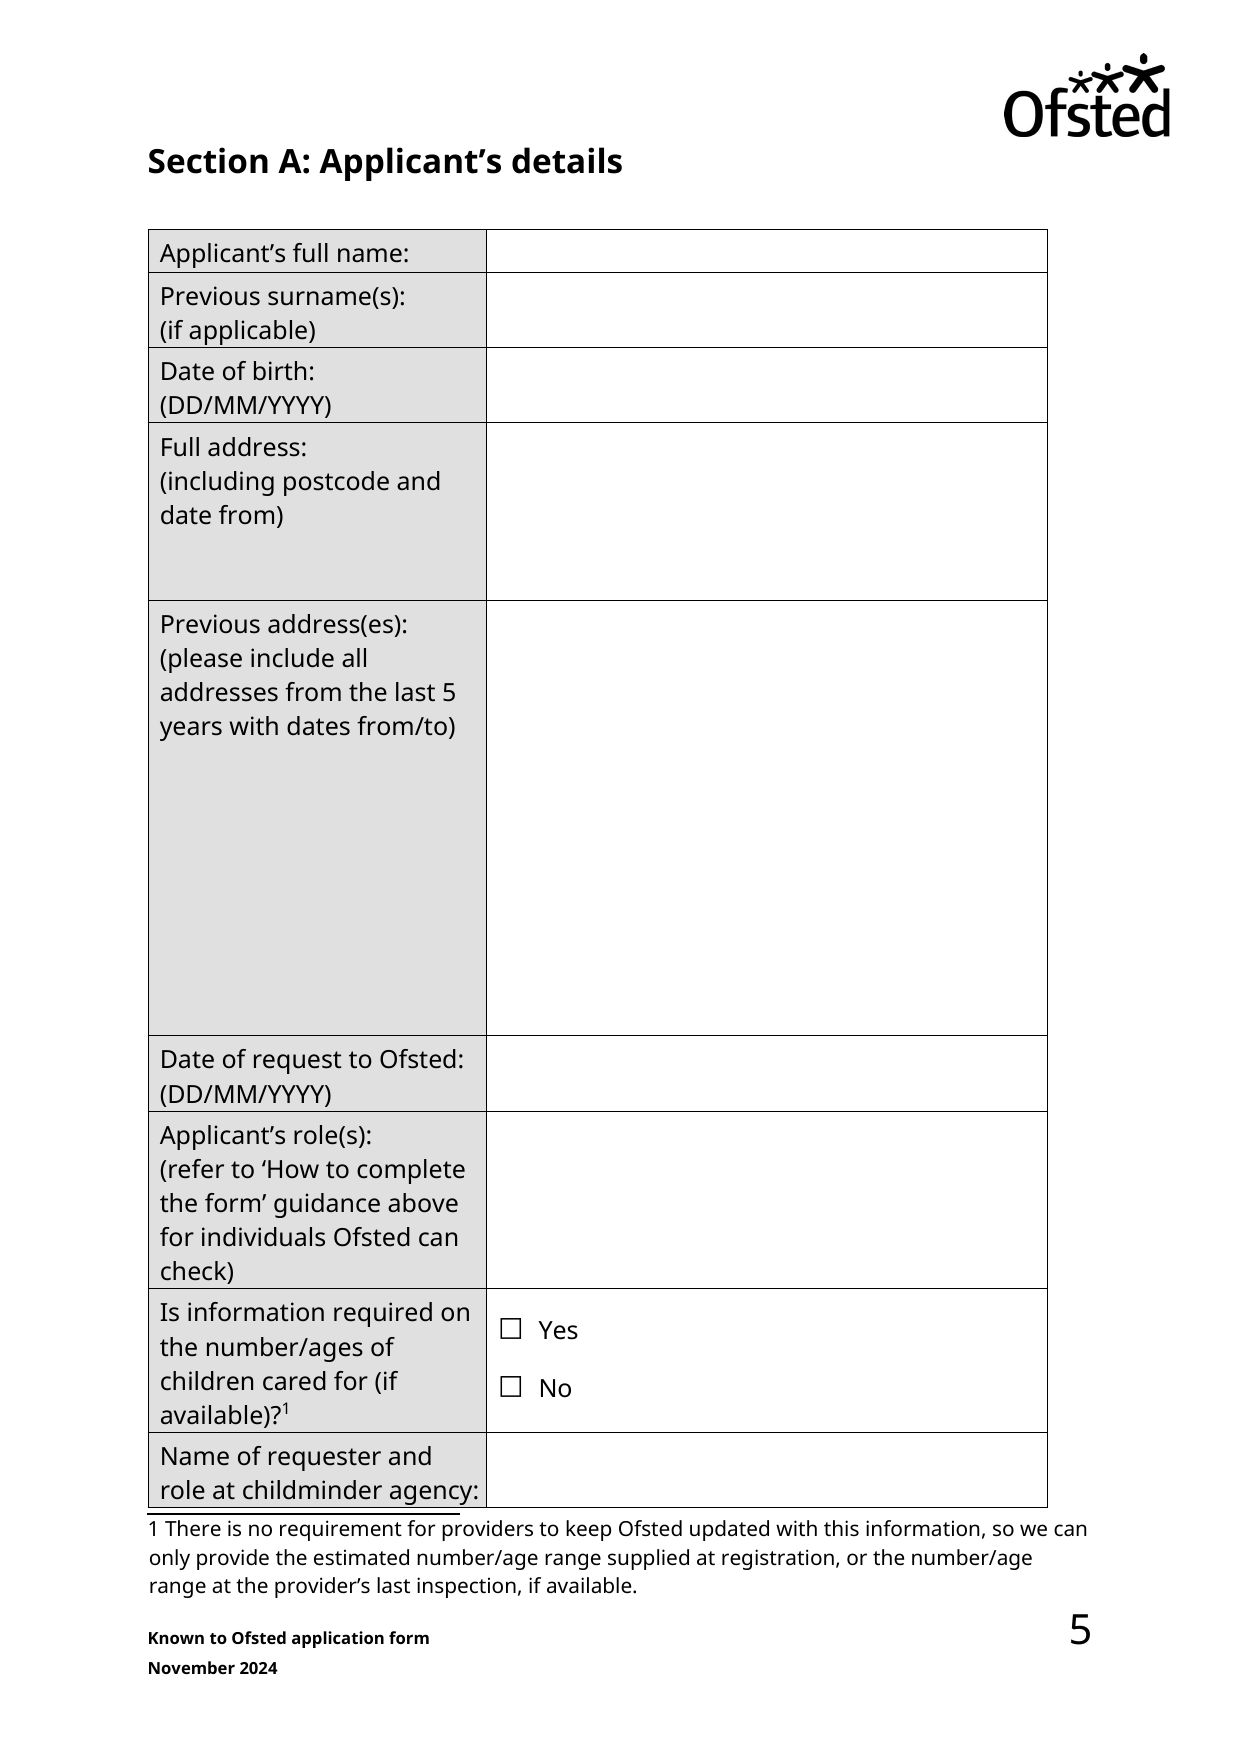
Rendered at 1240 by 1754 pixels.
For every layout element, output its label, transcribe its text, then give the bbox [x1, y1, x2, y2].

table_cell [487, 1433, 1047, 1507]
table_cell Name of requester and role at childminder agency: [149, 1433, 486, 1507]
table_cell ☐ Yes ☐ No [487, 1289, 1047, 1432]
table_cell Previous address(es): (please include all addresses from the last 5 years with dates from/to) [149, 601, 486, 1035]
table_cell Previous surname(s): (if applicable) [149, 273, 486, 347]
table_cell Date of request to Ofsted: (DD/MM/YYYY) [149, 1036, 486, 1111]
table_header Applicant’s full name: [149, 230, 486, 272]
table_cell Full address: (including postcode and date from) [149, 423, 486, 600]
table_cell [487, 423, 1047, 600]
table_cell [487, 601, 1047, 1035]
table_cell [487, 348, 1047, 422]
subtitle Section A: Applicant’s details [147, 138, 1092, 229]
table_cell Applicant’s role(s): (refer to ‘How to complete the form’ guidance above for individuals Ofsted can check) [149, 1112, 486, 1288]
table_cell [487, 273, 1047, 347]
table_header [487, 230, 1047, 272]
table_cell [487, 1112, 1047, 1288]
table_cell Date of birth: (DD/MM/YYYY) [149, 348, 486, 422]
table_cell Is information required on the number/ages of children cared for (if available)? [149, 1289, 486, 1432]
table_cell [487, 1036, 1047, 1111]
